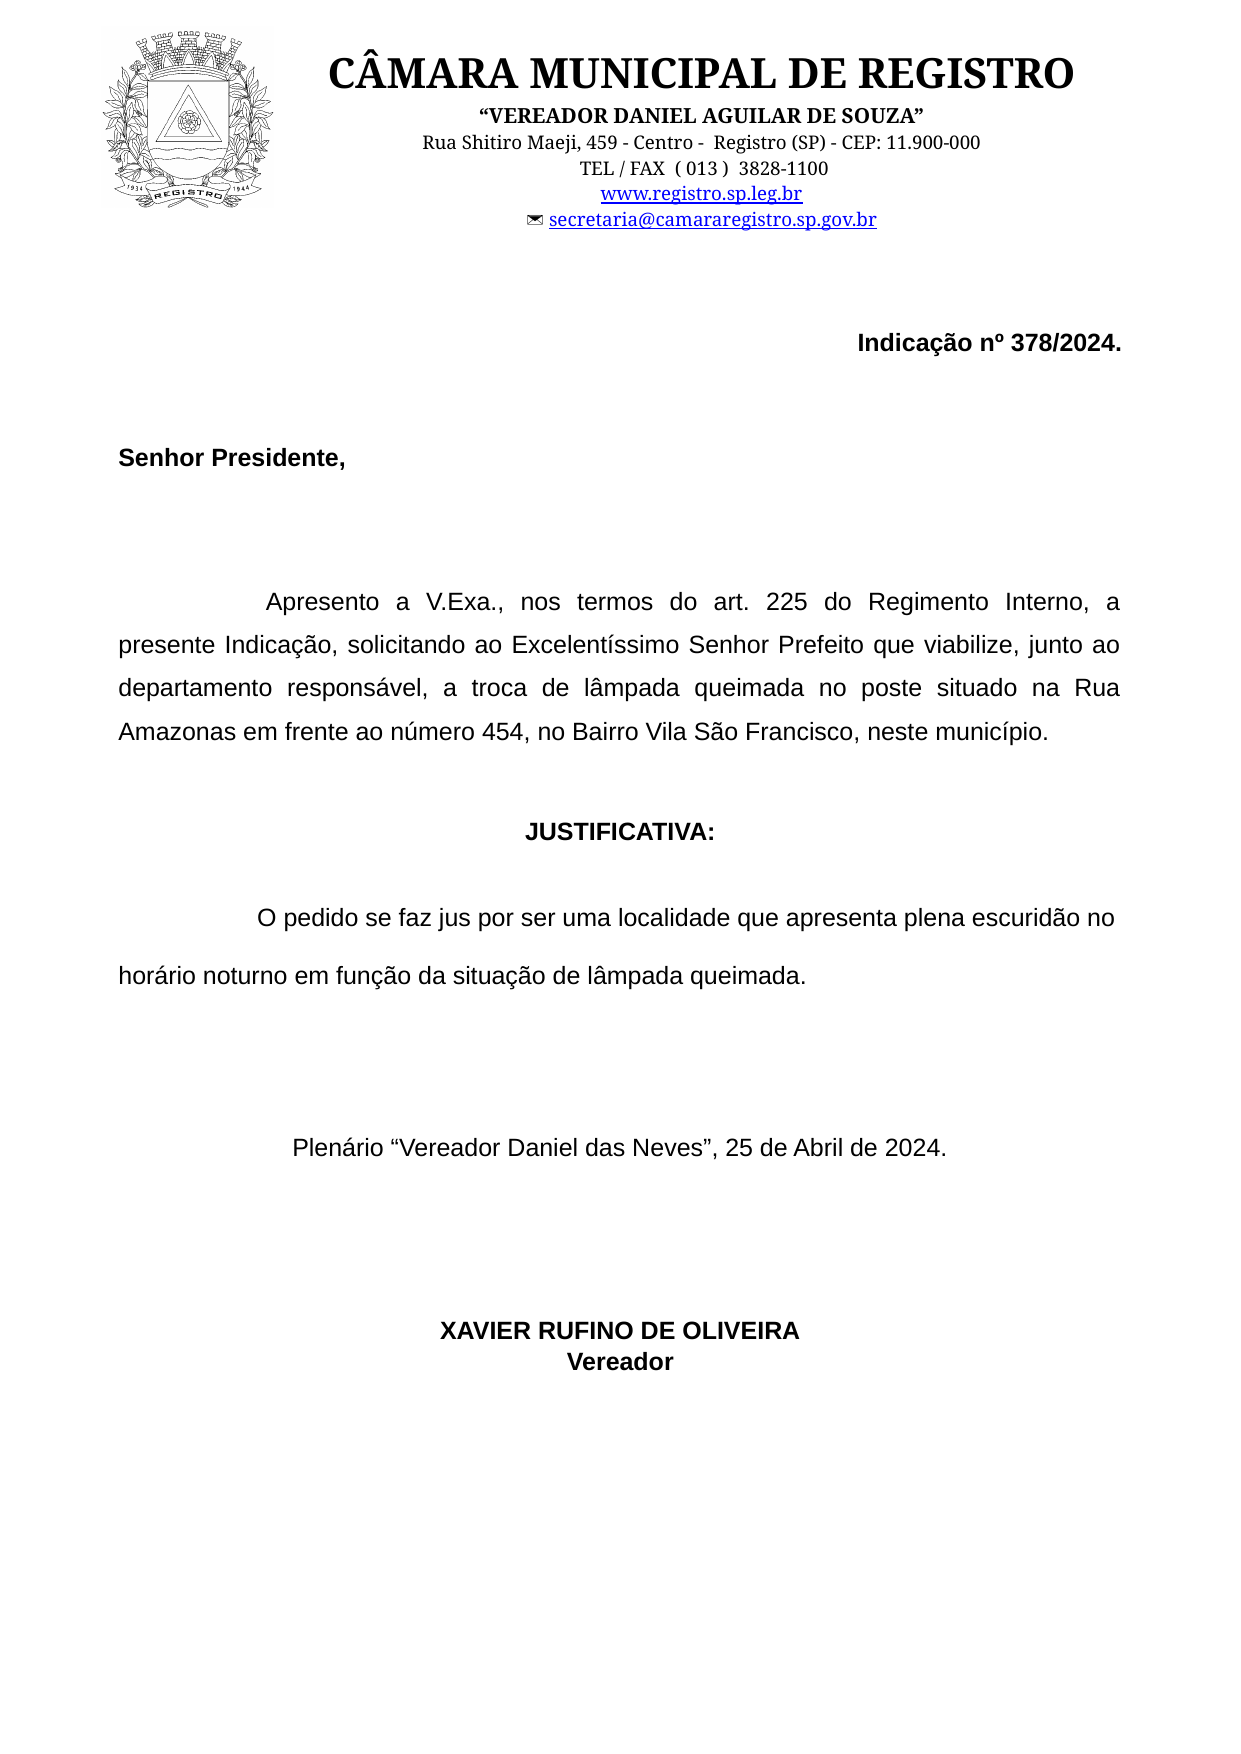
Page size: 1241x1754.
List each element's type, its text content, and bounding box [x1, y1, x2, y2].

text XAVIER RUFINO DE OLIVEIRA [118, 1313, 1122, 1345]
text Apresento a V.Exa., nos termos do art. 225 do Regimento Interno, a presente Indicação, solicitando ao Excelentíssimo Senhor Prefeito que viabilize, junto ao departamento responsável, a troca de lâmpada queimada no poste situado na Rua Amazonas em frente ao número 454, no Bairro Vila São Francisco, neste município. [118, 587, 1122, 745]
text Plenário “Vereador Daniel das Neves”, 25 de Abril de 2024. [118, 1133, 1122, 1162]
text Senhor Presidente, [118, 443, 1122, 472]
text JUSTIFICATIVA: [118, 817, 1122, 846]
text horário noturno em função da situação de lâmpada queimada. [118, 961, 1122, 990]
text Vereador [118, 1345, 1122, 1376]
text Indicação nº 378/2024. [118, 328, 1122, 357]
text O pedido se faz jus por ser uma localidade que apresenta plena escuridão no [118, 903, 1122, 932]
